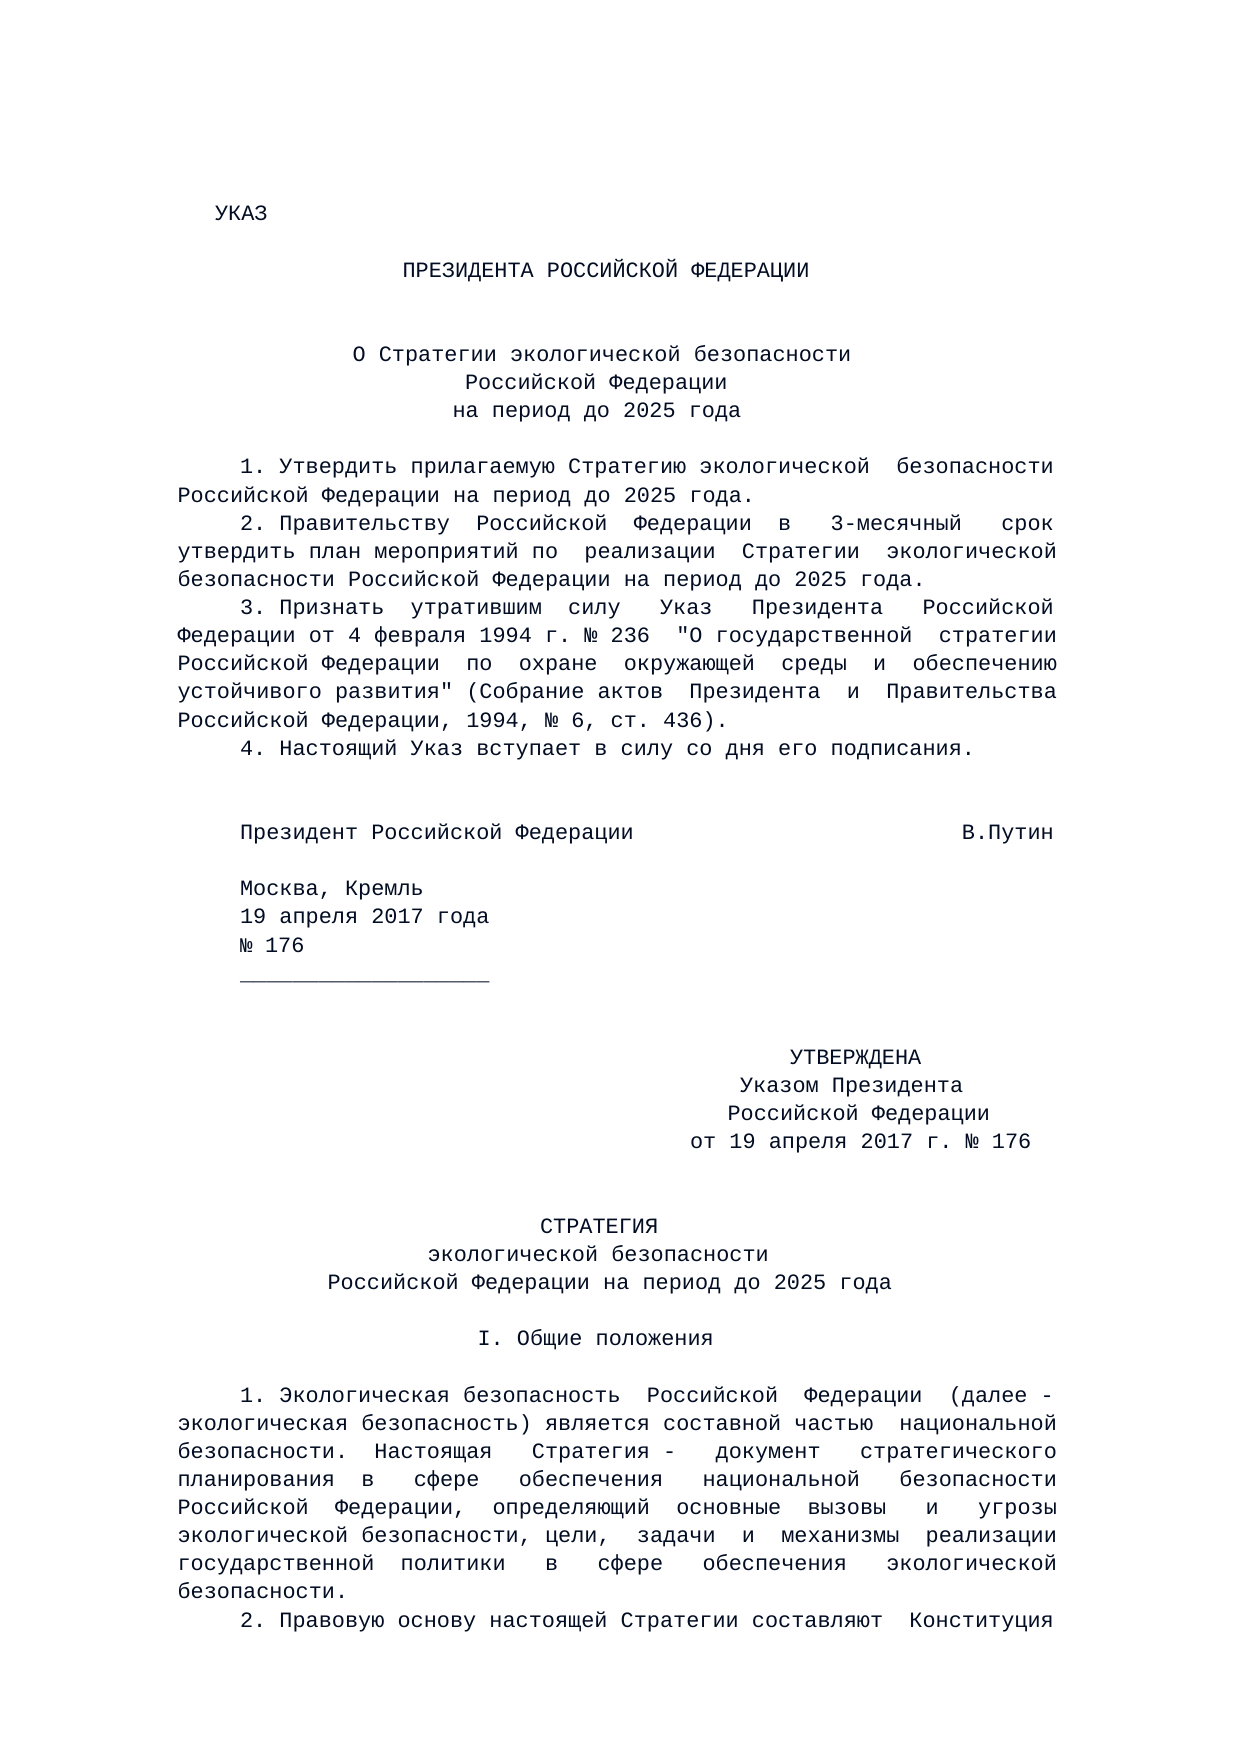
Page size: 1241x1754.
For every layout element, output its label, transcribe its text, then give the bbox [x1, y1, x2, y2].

text безопасности. [177, 1577, 1152, 1605]
text ___________________ [177, 958, 1152, 987]
text безопасности. Настоящая Стратегия - документ стратегического [177, 1437, 1152, 1465]
text УКАЗ [177, 199, 1152, 227]
text Российской Федерации [177, 368, 1152, 396]
text 1. Экологическая безопасность Российской Федерации (далее - [177, 1380, 1152, 1408]
text 19 апреля 2017 года [177, 902, 1152, 930]
text ПРЕЗИДЕНТА РОССИЙСКОЙ ФЕДЕРАЦИИ [177, 255, 1152, 283]
text 4. Настоящий Указ вступает в силу со дня его подписания. [177, 733, 1152, 762]
text Российской Федерации, определяющий основные вызовы и угрозы [177, 1493, 1152, 1521]
text от 19 апреля 2017 г. № 176 [177, 1127, 1152, 1155]
text безопасности Российской Федерации на период до 2025 года. [177, 565, 1152, 593]
text Российской Федерации на период до 2025 года. [177, 480, 1152, 508]
text 2. Правительству Российской Федерации в 3-месячный срок [177, 508, 1152, 537]
text Президент Российской Федерации В.Путин [177, 818, 1152, 846]
text на период до 2025 года [177, 396, 1152, 424]
text Российской Федерации по охране окружающей среды и обеспечению [177, 649, 1152, 677]
text экологической безопасности, цели, задачи и механизмы реализации [177, 1521, 1152, 1549]
text СТРАТЕГИЯ [177, 1212, 1152, 1240]
text устойчивого развития" (Собрание актов Президента и Правительства [177, 677, 1152, 705]
text экологическая безопасность) является составной частью национальной [177, 1408, 1152, 1437]
text Указом Президента [177, 1071, 1152, 1099]
text 1. Утвердить прилагаемую Стратегию экологической безопасности [177, 452, 1152, 480]
text планирования в сфере обеспечения национальной безопасности [177, 1465, 1152, 1493]
text № 176 [177, 930, 1152, 958]
text 3. Признать утратившим силу Указ Президента Российской [177, 593, 1152, 621]
text Москва, Кремль [177, 874, 1152, 902]
text экологической безопасности [177, 1240, 1152, 1268]
text Российской Федерации, 1994, № 6, ст. 436). [177, 705, 1152, 733]
text утвердить план мероприятий по реализации Стратегии экологической [177, 537, 1152, 565]
text О Стратегии экологической безопасности [177, 340, 1152, 368]
text 2. Правовую основу настоящей Стратегии составляют Конституция [177, 1605, 1152, 1633]
text Российской Федерации на период до 2025 года [177, 1268, 1152, 1296]
text I. Общие положения [177, 1324, 1152, 1352]
text государственной политики в сфере обеспечения экологической [177, 1549, 1152, 1577]
text Федерации от 4 февраля 1994 г. № 236 "О государственной стратегии [177, 621, 1152, 649]
text Российской Федерации [177, 1099, 1152, 1127]
text УТВЕРЖДЕНА [177, 1043, 1152, 1071]
